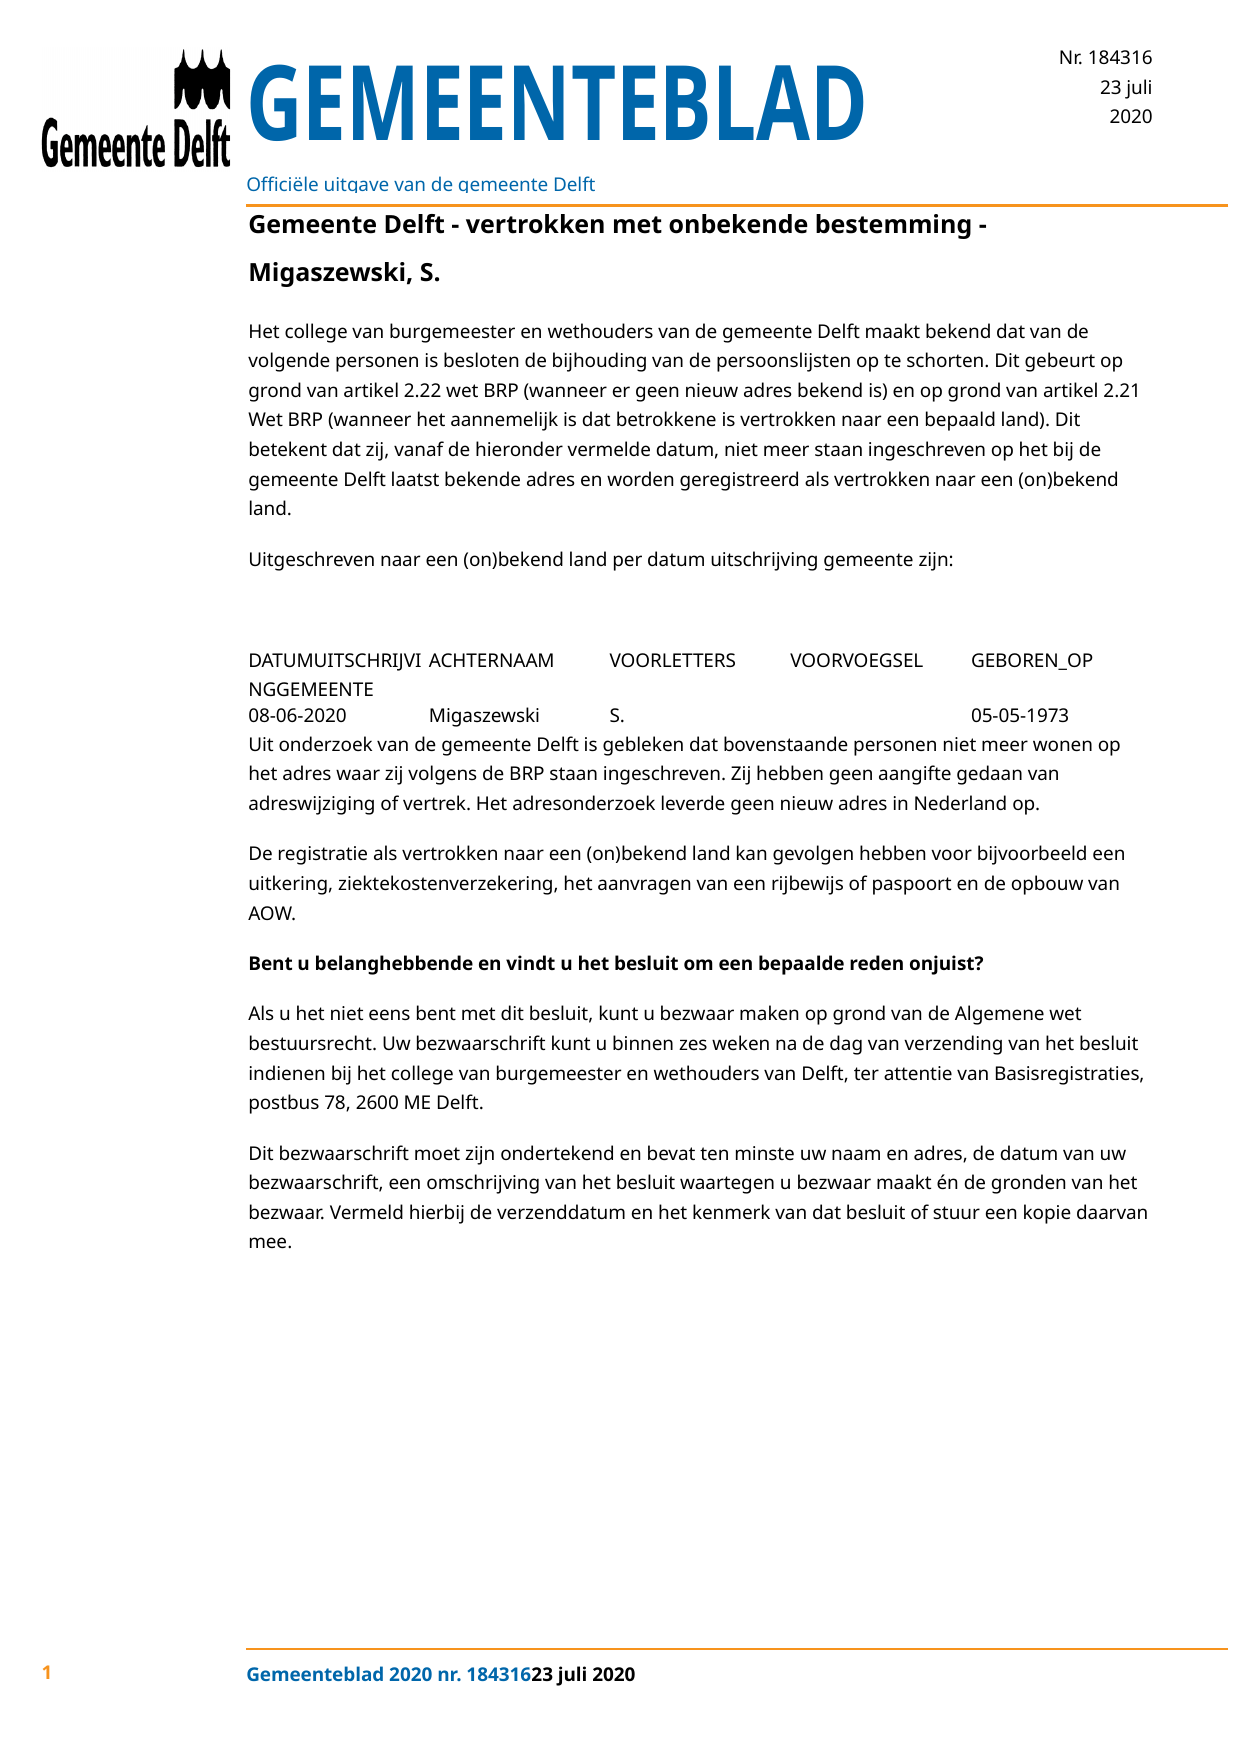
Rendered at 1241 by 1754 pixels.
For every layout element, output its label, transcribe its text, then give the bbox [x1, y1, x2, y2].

table_header VOORVOEGSEL [790, 647, 971, 702]
text Het college van burgemeester en wethouders van de gemeente Delft maakt bekend dat van de volgende personen is besloten de bijhouding van de persoonslijsten op te schorten. Dit gebeurt op grond van artikel 2.22 wet BRP (wanneer er geen nieuw adres bekend is) en op grond van artikel 2.21 Wet BRP (wanneer het aannemelijk is dat betrokkene is vertrokken naar een bepaald land). Dit betekent dat zij, vanaf de hieronder vermelde datum, niet meer staan ingeschreven op het bij de gemeente Delft laatst bekende adres en worden geregistreerd als vertrokken naar een (on)bekend land. [248, 318, 1152, 521]
table_cell Migaszewski [429, 702, 609, 728]
table_header ACHTERNAAM [429, 647, 609, 702]
text Uit onderzoek van de gemeente Delft is gebleken dat bovenstaande personen niet meer wonen op het adres waar zij volgens de BRP staan ingeschreven. Zij hebben geen aangifte gedaan van adreswijziging of vertrek. Het adresonderzoek leverde geen nieuw adres in Nederland op. [248, 731, 1152, 816]
text Gemeente Delft - vertrokken met onbekende bestemming - Migaszewski, S. [248, 207, 1152, 288]
picture [41, 47, 231, 172]
table_cell [790, 702, 971, 728]
table_cell 05-05-1973 [971, 702, 1152, 728]
text Bent u belanghebbende en vindt u het besluit om een bepaalde reden onjuist? [248, 950, 1152, 976]
table_header VOORLETTERS [609, 647, 790, 702]
table_cell 08-06-2020 [248, 702, 429, 728]
table_header DATUMUITSCHRIJVINGGEMEENTE [248, 647, 429, 702]
table_header GEBOREN_OP [971, 647, 1152, 702]
text De registratie als vertrokken naar een (on)bekend land kan gevolgen hebben voor bijvoorbeeld een uitkering, ziektekostenverzekering, het aanvragen van een rijbewijs of paspoort en de opbouw van AOW. [248, 841, 1152, 926]
table_cell S. [609, 702, 790, 728]
text Als u het niet eens bent met dit besluit, kunt u bezwaar maken op grond van de Algemene wet bestuursrecht. Uw bezwaarschrift kunt u binnen zes weken na de dag van verzending van het besluit indienen bij het college van burgemeester en wethouders van Delft, ter attentie van Basisregistraties, postbus 78, 2600 ME Delft. [248, 1001, 1152, 1115]
text Uitgeschreven naar een (on)bekend land per datum uitschrijving gemeente zijn: [248, 546, 1152, 572]
text Dit bezwaarschrift moet zijn ondertekend en bevat ten minste uw naam en adres, de datum van uw bezwaarschrift, een omschrijving van het besluit waartegen u bezwaar maakt én de gronden van het bezwaar. Vermeld hierbij de verzenddatum en het kenmerk van dat besluit of stuur een kopie daarvan mee. [248, 1140, 1152, 1254]
